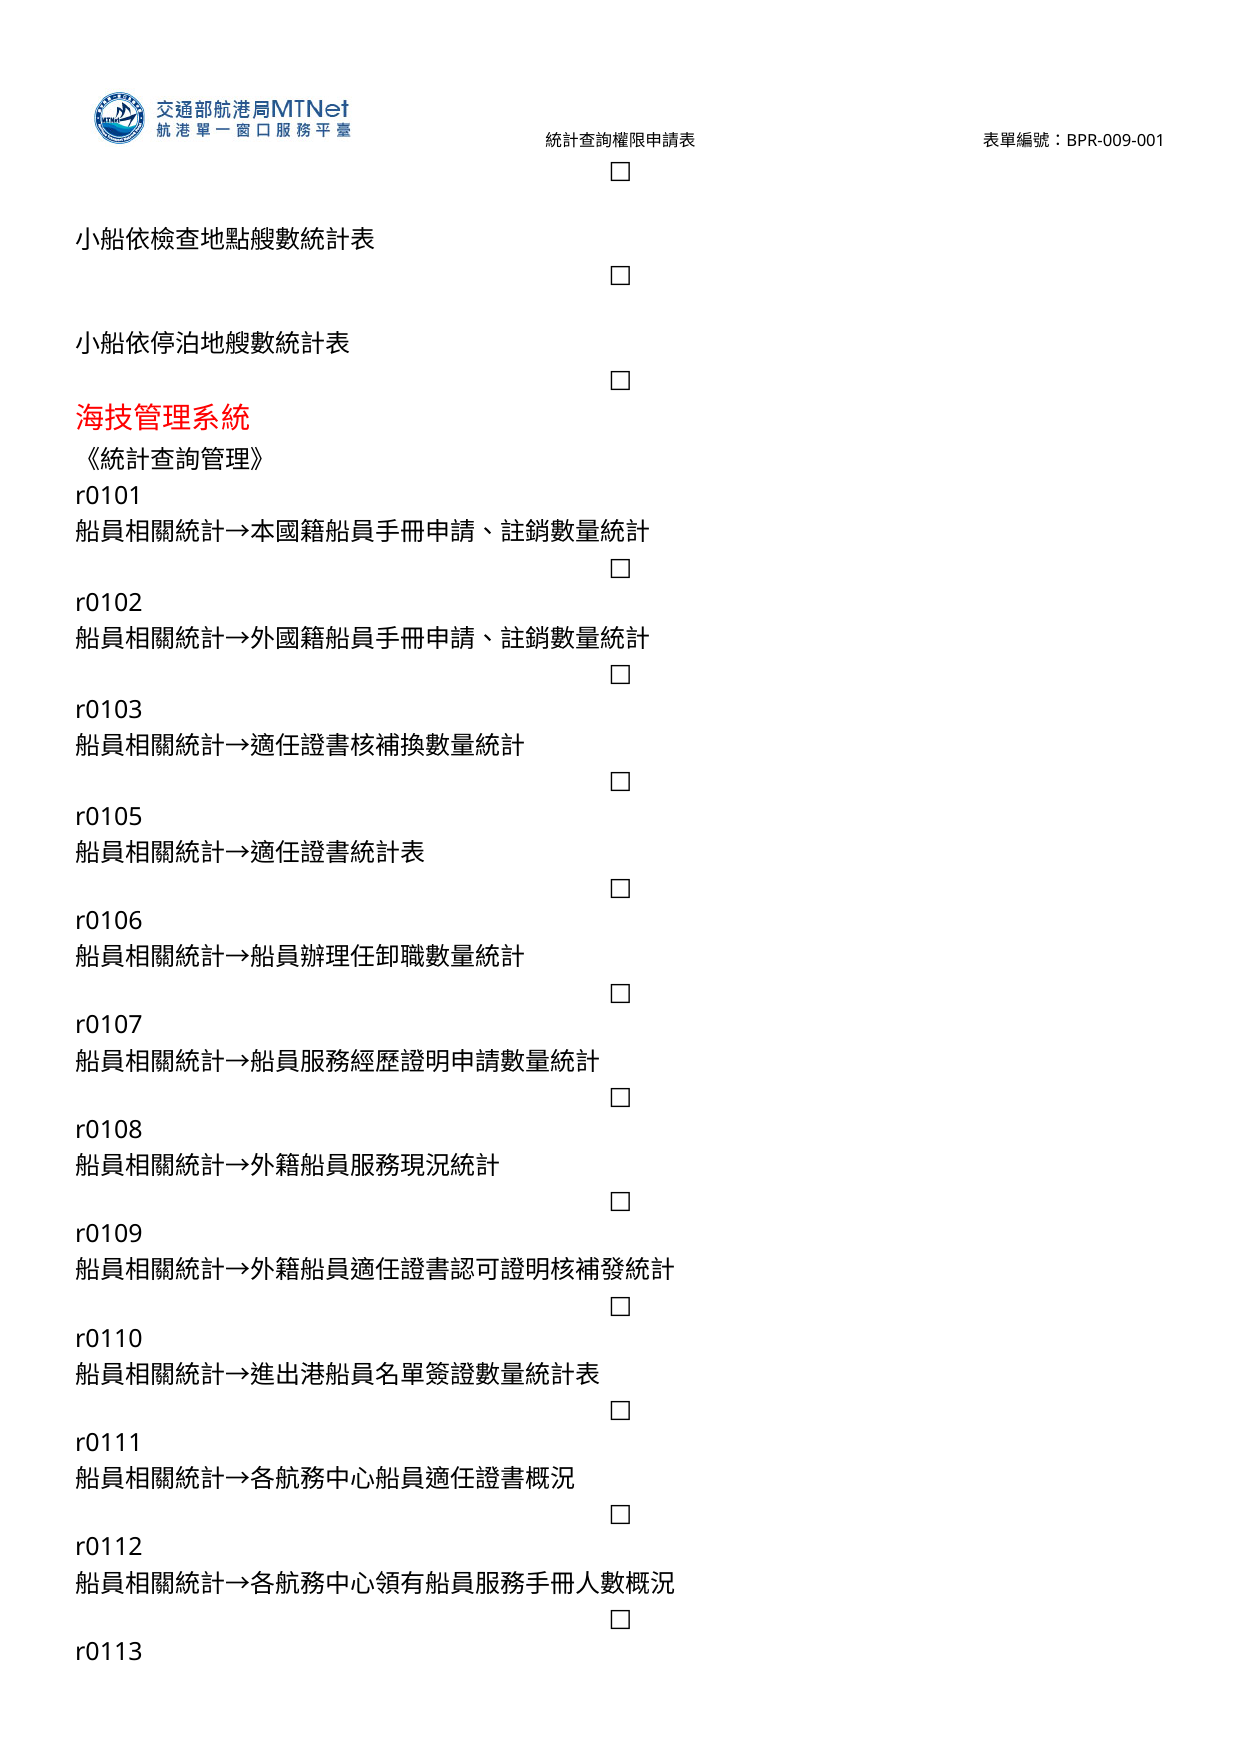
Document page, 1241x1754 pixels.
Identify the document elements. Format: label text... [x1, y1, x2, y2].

text r0111 [75, 1425, 1165, 1459]
text □ [75, 151, 1165, 186]
text 船員相關統計→進出港船員名單簽證數量統計表 [75, 1354, 1165, 1391]
text 船員相關統計→船員服務經歷證明申請數量統計 [75, 1041, 1165, 1077]
text r0113 [75, 1633, 1165, 1667]
text r0101 [75, 478, 1165, 512]
text 船員相關統計→適任證書統計表 [75, 832, 1165, 869]
text 小船依停泊地艘數統計表 [75, 324, 1165, 360]
text 《統計查詢管理》 [75, 439, 1165, 475]
text □ [75, 869, 1165, 903]
text □ [75, 655, 1165, 689]
text r0109 [75, 1216, 1165, 1250]
text 船員相關統計→各航務中心領有船員服務手冊人數概況 [75, 1563, 1165, 1599]
text 海技管理系統 [75, 394, 1165, 437]
text □ [75, 1599, 1165, 1633]
text 小船依檢查地點艘數統計表 [75, 219, 1165, 256]
text 船員相關統計→適任證書核補換數量統計 [75, 726, 1165, 762]
text r0110 [75, 1320, 1165, 1354]
text r0108 [75, 1112, 1165, 1146]
text 船員相關統計→外籍船員適任證書認可證明核補發統計 [75, 1250, 1165, 1286]
text □ [75, 973, 1165, 1007]
text 船員相關統計→外籍船員服務現況統計 [75, 1146, 1165, 1182]
text □ [75, 256, 1165, 290]
text r0106 [75, 903, 1165, 937]
text r0112 [75, 1529, 1165, 1563]
text □ [75, 360, 1165, 394]
text □ [75, 1391, 1165, 1425]
text □ [75, 1077, 1165, 1112]
text □ [75, 548, 1165, 582]
text □ [75, 762, 1165, 796]
text r0107 [75, 1007, 1165, 1041]
text 船員相關統計→外國籍船員手冊申請、註銷數量統計 [75, 619, 1165, 655]
text □ [75, 1286, 1165, 1320]
text 船員相關統計→本國籍船員手冊申請、註銷數量統計 [75, 512, 1165, 548]
text □ [75, 1495, 1165, 1529]
text □ [75, 1182, 1165, 1216]
text r0103 [75, 692, 1165, 726]
picture [75, 88, 397, 147]
text 船員相關統計→船員辦理任卸職數量統計 [75, 937, 1165, 973]
text 船員相關統計→各航務中心船員適任證書概況 [75, 1459, 1165, 1495]
text r0105 [75, 798, 1165, 832]
text r0102 [75, 585, 1165, 619]
